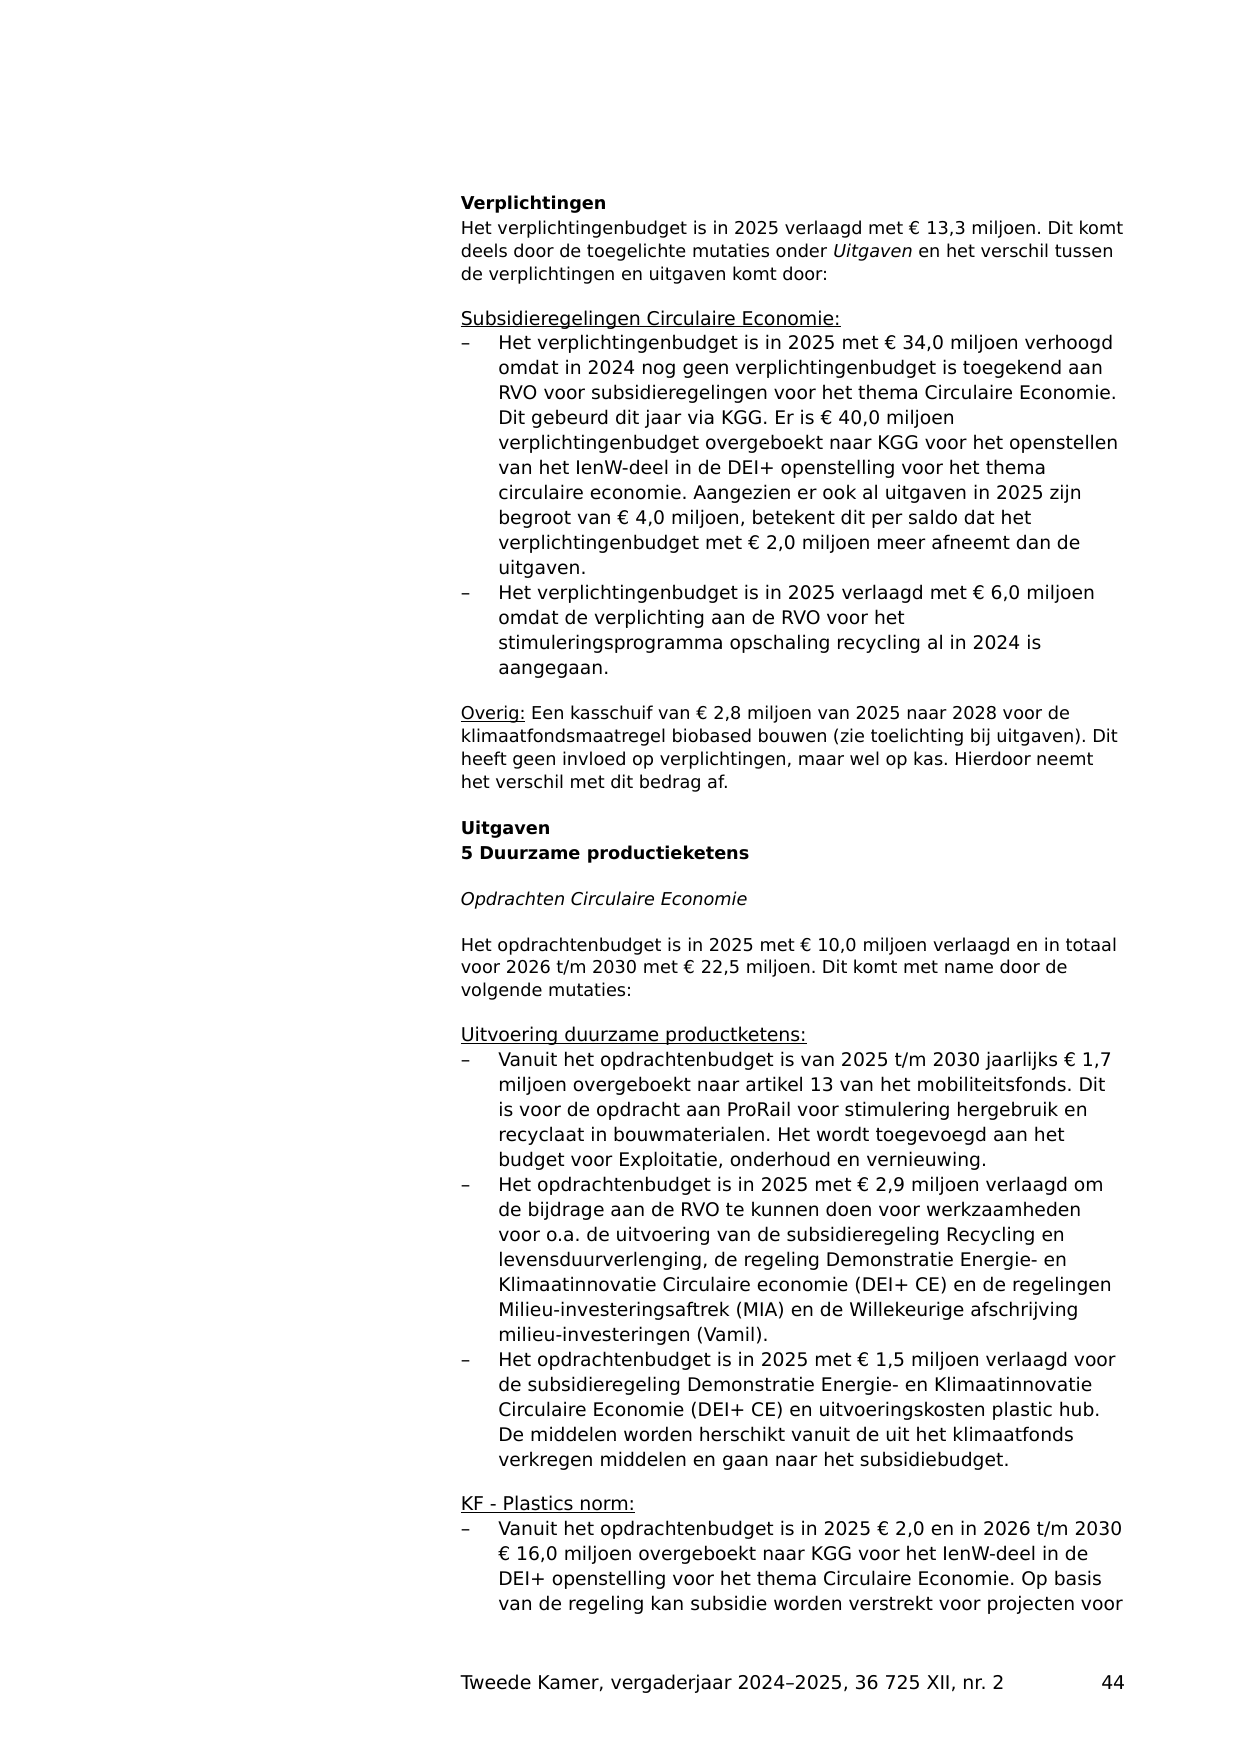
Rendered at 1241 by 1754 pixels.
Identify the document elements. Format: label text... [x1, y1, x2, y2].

text Subsidieregelingen Circulaire Economie: [461, 307, 1125, 329]
text Overig: Een kasschuif van € 2,8 miljoen van 2025 naar 2028 voor de klimaatfondsmaatregel biobased bouwen (zie toelichting bij uitgaven). Dit heeft geen invloed op verplichtingen, maar wel op kas. Hierdoor neemt het verschil met dit bedrag af. [461, 701, 1125, 793]
text KF - Plastics norm: [461, 1493, 1125, 1515]
list Het verplichtingenbudget is in 2025 verlaagd met € 6,0 miljoen omdat de verplichting aan de RVO voor het stimuleringsprogramma opschaling recycling al in 2024 is aangegaan. [461, 579, 1125, 679]
text Opdrachten Circulaire Economie [461, 887, 1125, 910]
text Uitvoering duurzame productketens: [461, 1024, 1125, 1046]
text 5 Duurzame productieketens [461, 841, 1125, 864]
list Het opdrachtenbudget is in 2025 met € 2,9 miljoen verlaagd om de bijdrage aan de RVO te kunnen doen voor werkzaamheden voor o.a. de uitvoering van de subsidieregeling Recycling en levensduurverlenging, de regeling Demonstratie Energie- en Klimaatinnovatie Circulaire economie (DEI+ CE) en de regelingen Milieu-investeringsaftrek (MIA) en de Willekeurige afschrijving milieu-investeringen (Vamil). [461, 1171, 1125, 1346]
list Vanuit het opdrachtenbudget is van 2025 t/m 2030 jaarlijks € 1,7 miljoen overgeboekt naar artikel 13 van het mobiliteitsfonds. Dit is voor de opdracht aan ProRail voor stimulering hergebruik en recyclaat in bouwmaterialen. Het wordt toegevoegd aan het budget voor Exploitatie, onderhoud en vernieuwing. [461, 1046, 1125, 1171]
list Vanuit het opdrachtenbudget is in 2025 € 2,0 en in 2026 t/m 2030 € 16,0 miljoen overgeboekt naar KGG voor het IenW-deel in de DEI+ openstelling voor het thema Circulaire Economie. Op basis van de regeling kan subsidie worden verstrekt voor projecten voor [461, 1515, 1125, 1615]
text Verplichtingen [461, 191, 1125, 214]
text Het verplichtingenbudget is in 2025 verlaagd met € 13,3 miljoen. Dit komt deels door de toegelichte mutaties onder Uitgaven en het verschil tussen de verplichtingen en uitgaven komt door: [461, 216, 1125, 284]
list Het opdrachtenbudget is in 2025 met € 1,5 miljoen verlaagd voor de subsidieregeling Demonstratie Energie- en Klimaatinnovatie Circulaire Economie (DEI+ CE) en uitvoeringskosten plastic hub. De middelen worden herschikt vanuit de uit het klimaatfonds verkregen middelen en gaan naar het subsidiebudget. [461, 1346, 1125, 1471]
text Het opdrachtenbudget is in 2025 met € 10,0 miljoen verlaagd en in totaal voor 2026 t/m 2030 met € 22,5 miljoen. Dit komt met name door de volgende mutaties: [461, 933, 1125, 1001]
text Uitgaven [461, 816, 1125, 839]
list Het verplichtingenbudget is in 2025 met € 34,0 miljoen verhoogd omdat in 2024 nog geen verplichtingenbudget is toegekend aan RVO voor subsidieregelingen voor het thema Circulaire Economie. Dit gebeurd dit jaar via KGG. Er is € 40,0 miljoen verplichtingenbudget overgeboekt naar KGG voor het openstellen van het IenW-deel in de DEI+ openstelling voor het thema circulaire economie. Aangezien er ook al uitgaven in 2025 zijn begroot van € 4,0 miljoen, betekent dit per saldo dat het verplichtingenbudget met € 2,0 miljoen meer afneemt dan de uitgaven. [461, 329, 1125, 579]
